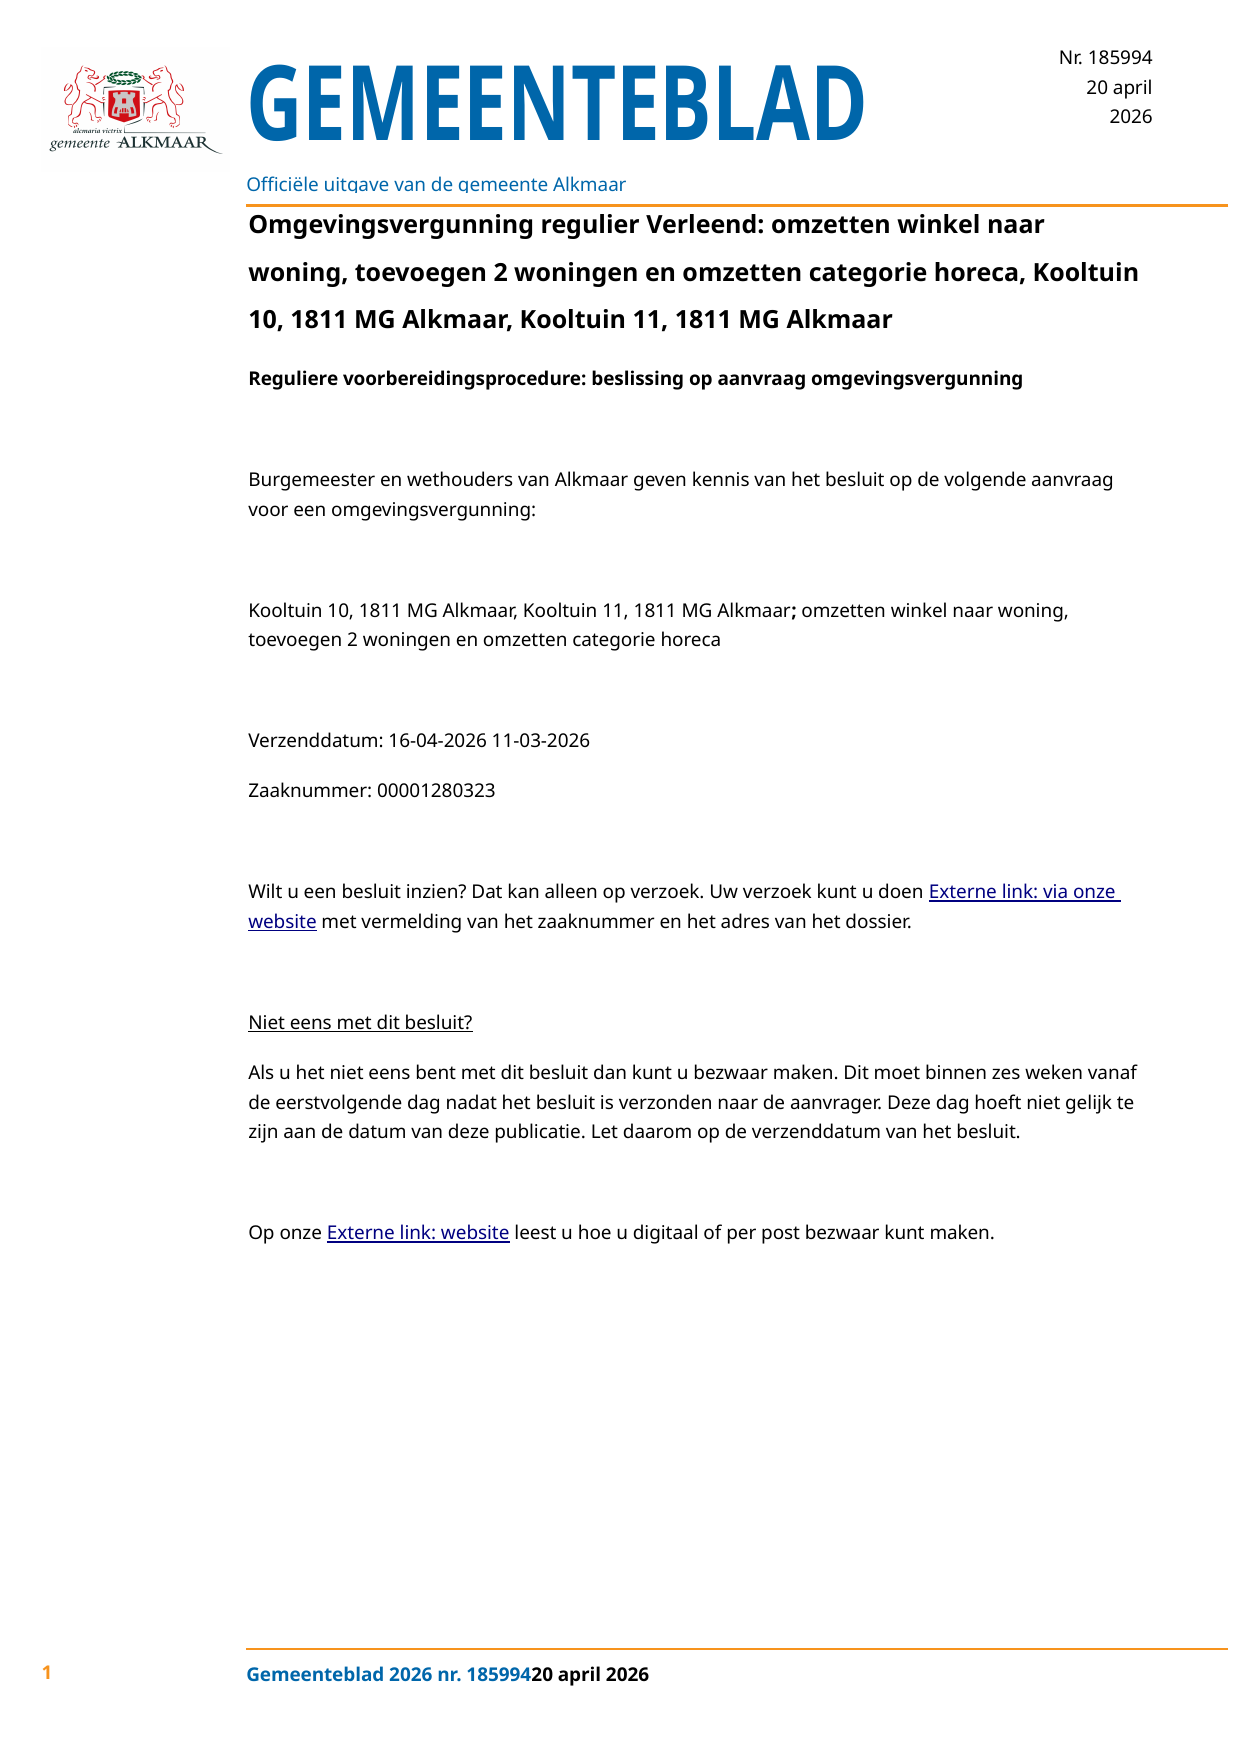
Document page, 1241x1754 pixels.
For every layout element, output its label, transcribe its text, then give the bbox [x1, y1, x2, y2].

text Verzenddatum: 16-04-2026 11-03-2026 [248, 727, 1152, 753]
text Reguliere voorbereidingsprocedure: beslissing op aanvraag omgevingsvergunning [248, 366, 1152, 391]
text Zaaknummer: 00001280323 [248, 778, 1152, 803]
text Wilt u een besluit inzien? Dat kan alleen op verzoek. Uw verzoek kunt u doen Externe link: via onze website met vermelding van het zaaknummer en het adres van het dossier. [248, 878, 1152, 934]
picture [41, 47, 231, 172]
text Niet eens met dit besluit? [248, 1009, 1152, 1034]
text Kooltuin 10, 1811 MG Alkmaar, Kooltuin 11, 1811 MG Alkmaar; omzetten winkel naar woning, toevoegen 2 woningen en omzetten categorie horeca [248, 597, 1152, 652]
text Op onze Externe link: website leest u hoe u digitaal of per post bezwaar kunt maken. [248, 1219, 1152, 1245]
text Omgevingsvergunning regulier Verleend: omzetten winkel naar woning, toevoegen 2 woningen en omzetten categorie horeca, Kooltuin 10, 1811 MG Alkmaar, Kooltuin 11, 1811 MG Alkmaar [248, 207, 1152, 336]
text Als u het niet eens bent met dit besluit dan kunt u bezwaar maken. Dit moet binnen zes weken vanaf de eerstvolgende dag nadat het besluit is verzonden naar de aanvrager. Deze dag hoeft niet gelijk te zijn aan de datum van deze publicatie. Let daarom op de verzenddatum van het besluit. [248, 1059, 1152, 1144]
text Burgemeester en wethouders van Alkmaar geven kennis van het besluit op de volgende aanvraag voor een omgevingsvergunning: [248, 466, 1152, 522]
